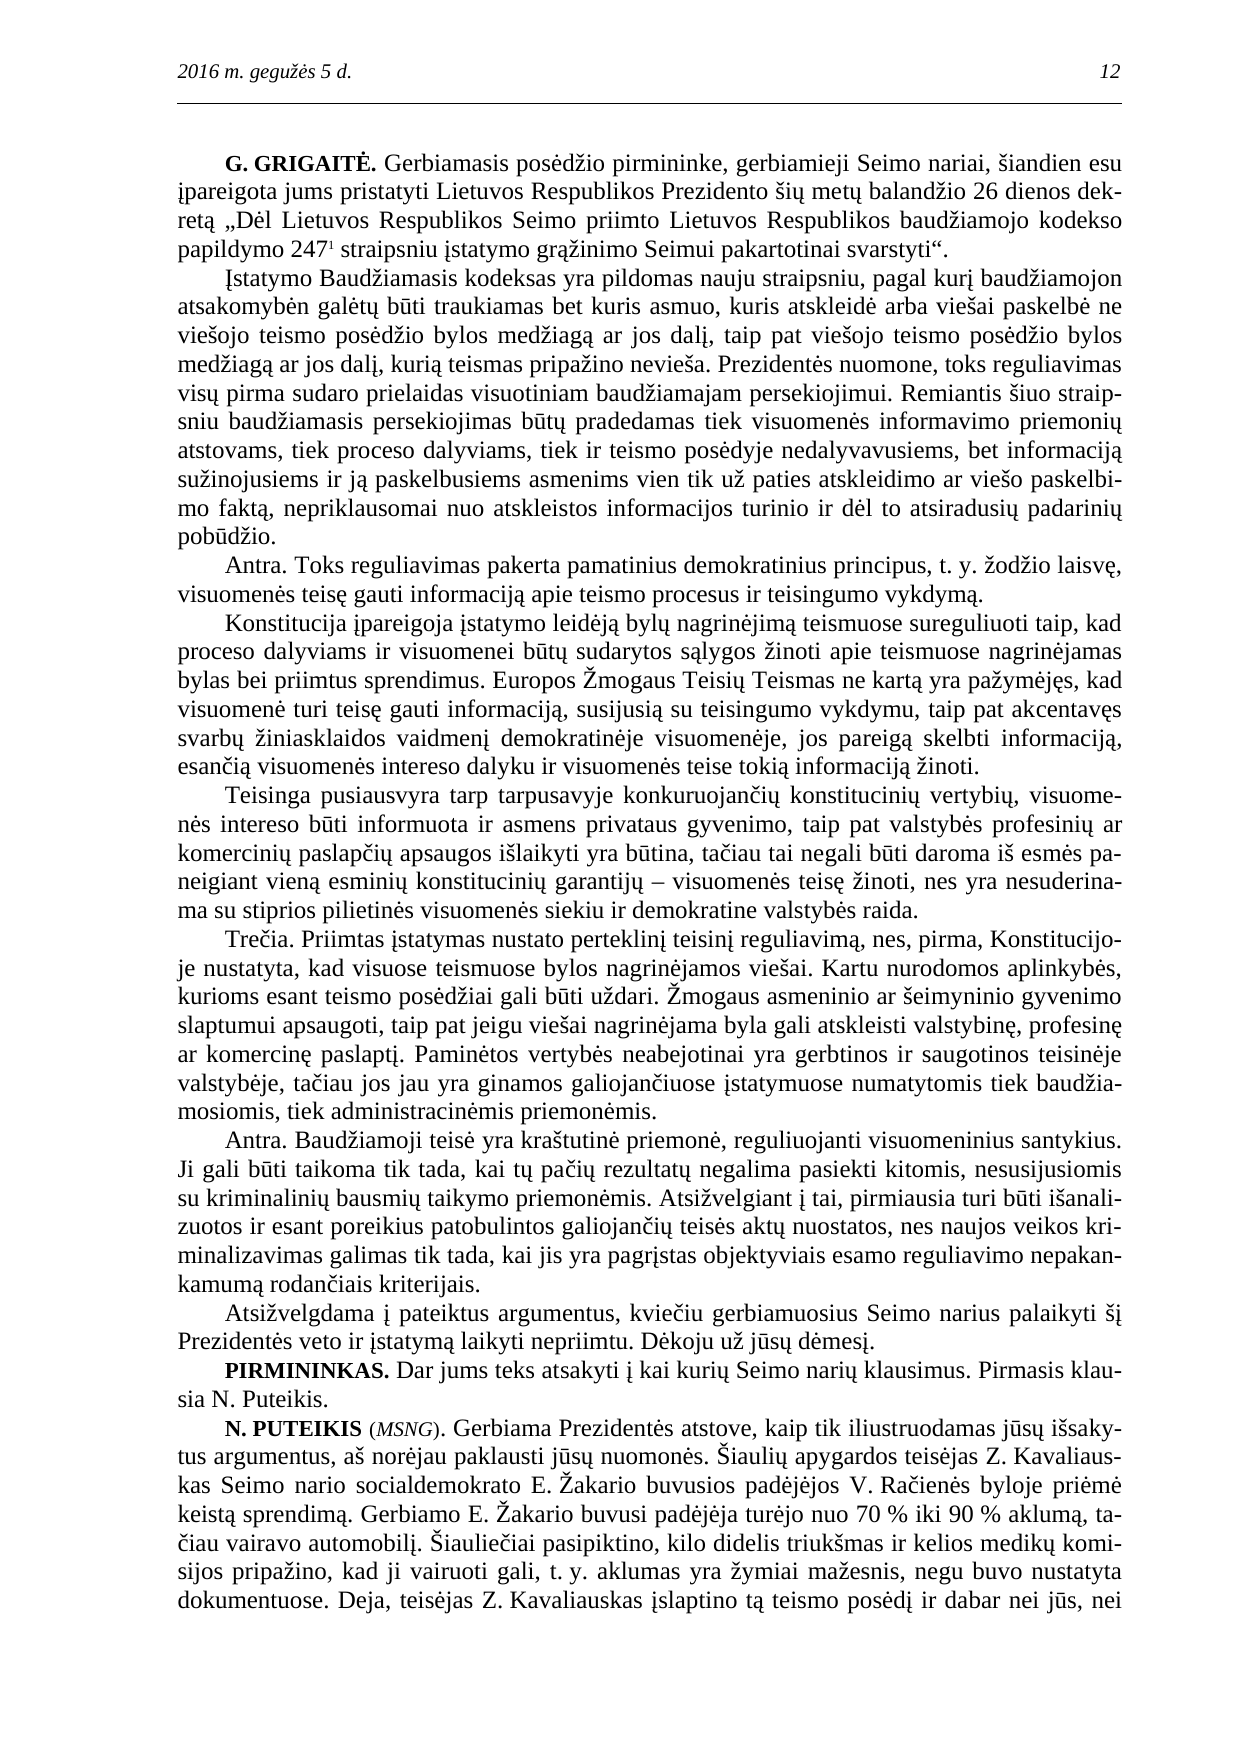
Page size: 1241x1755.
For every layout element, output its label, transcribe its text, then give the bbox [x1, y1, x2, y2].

text At­si­žvelg­da­ma į pa­teik­tus ar­gu­men­tus, kvie­čiu ger­bia­muo­sius Sei­mo na­rius pa­lai­ky­ti šį Pre­zi­den­tės ve­to ir įsta­ty­mą lai­ky­ti ne­pri­im­tu. Dė­ko­ju už jū­sų dė­me­sį. [177, 1298, 1122, 1355]
text Įsta­ty­mo Bau­džia­ma­sis ko­dek­sas yra pil­do­mas nau­ju straips­niu, pa­gal ku­rį bau­džia­mo­jon at­sa­ko­my­bėn ga­lė­tų bū­ti trau­kia­mas bet ku­ris as­muo, ku­ris at­sklei­dė ar­ba vie­šai pa­skel­bė ne vie­šo­jo teis­mo po­sė­džio by­los me­džia­gą ar jos da­lį, taip pat vie­šo­jo teis­mo po­sė­džio by­los me­džia­gą ar jos da­lį, ku­rią teis­mas pri­pa­ži­no ne­vie­ša. Pre­zi­den­tės nuo­mo­ne, toks re­gu­lia­vi­mas vi­sų pir­ma su­da­ro prie­lai­das vi­suo­ti­niam bau­džia­ma­jam per­se­kio­ji­mui. Re­mian­tis šiuo straip­sniu bau­džia­ma­sis per­se­kio­ji­mas bū­tų pra­de­da­mas tiek vi­suo­me­nės in­for­ma­vi­mo prie­mo­nių at­sto­vams, tiek pro­ce­so da­ly­viams, tiek ir teis­mo po­sė­dy­je ne­da­ly­va­vu­siems, bet in­for­ma­ci­ją su­ži­no­ju­siems ir ją pa­skel­bu­siems as­me­nims vien tik už pa­ties at­sklei­di­mo ar vie­šo pa­skel­bi­mo fak­tą, ne­pri­klau­so­mai nuo at­skleis­tos in­for­ma­ci­jos tu­ri­nio ir dėl to at­si­ra­du­sių pa­da­ri­nių po­bū­džio. [177, 263, 1122, 550]
text An­tra. Bau­džia­mo­ji tei­sė yra kraš­tu­ti­nė prie­mo­nė, re­gu­liuo­jan­ti vi­suo­me­ni­nius san­ty­kius. Ji ga­li bū­ti tai­ko­ma tik ta­da, kai tų pa­čių re­zul­ta­tų ne­ga­li­ma pa­siek­ti ki­to­mis, ne­su­si­ju­sio­mis su kri­mi­na­li­nių baus­mių tai­ky­mo prie­mo­nė­mis. At­si­žvel­giant į tai, pir­miau­sia tu­ri bū­ti iš­ana­li­zuo­tos ir esant po­rei­kius pa­to­bu­lin­tos ga­lio­jan­čių tei­sės ak­tų nuo­sta­tos, nes nau­jos vei­kos kri­mi­na­li­za­vi­mas ga­li­mas tik ta­da, kai jis yra pa­grįs­tas ob­jek­ty­viais esa­mo re­gu­lia­vi­mo ne­pa­kan­ka­mu­mą ro­dan­čiais kri­te­ri­jais. [177, 1125, 1122, 1298]
text PIRMININKAS. Dar jums teks at­sa­ky­ti į kai ku­rių Sei­mo na­rių klau­si­mus. Pir­ma­sis klau­sia N. Pu­tei­kis. [177, 1355, 1122, 1413]
text G. GRIGAITĖ. Ger­bia­ma­sis po­sė­džio pir­mi­nin­ke, ger­bia­mie­ji Sei­mo na­riai, šian­dien esu įpa­rei­go­ta jums pri­sta­ty­ti Lie­tu­vos Res­pub­li­kos Pre­zi­den­to šių me­tų ba­lan­džio 26 die­nos dek­re­tą „Dėl Lie­tu­vos Res­pub­li­kos Sei­mo pri­im­to Lie­tu­vos Res­pub­li­kos bau­džia­mo­jo ko­dek­so pa­pil­dy­mo 2471 straips­niu įsta­ty­mo grą­ži­ni­mo Sei­mui pa­kar­to­ti­nai svars­ty­ti“. [177, 148, 1122, 263]
text N. PUTEIKIS (MSNG). Ger­bia­ma Pre­zi­den­tės at­sto­ve, kaip tik iliust­ruo­damas jū­sų iš­sa­ky­tus ar­gu­men­tus, aš no­rė­jau pa­klaus­ti jū­sų nuo­mo­nės. Šiau­lių apy­gar­dos tei­sė­jas Z. Ka­va­liaus­kas Sei­mo na­rio so­cial­de­mok­ra­to E. Ža­ka­rio bu­vu­sios pa­dė­jė­jos V. Ra­čie­nės by­lo­je pri­ėmė keis­tą spren­di­mą. Ger­bia­mo E. Ža­ka­rio bu­vu­si pa­dė­jė­ja tu­rė­jo nuo 70 % iki 90 % ak­lu­mą, ta­čiau vai­ra­vo au­to­mo­bi­lį. Šiau­lie­čiai pa­si­pik­ti­no, ki­lo di­de­lis triukš­mas ir ke­lios me­di­kų ko­mi­si­jos pri­pa­ži­no, kad ji vai­ruo­ti ga­li, t. y. ak­lu­mas yra žy­miai ma­žes­nis, ne­gu bu­vo nu­sta­ty­ta do­ku­men­tuo­se. De­ja, tei­sė­jas Z. Ka­va­liaus­kas įslap­ti­no tą teis­mo po­sė­dį ir da­bar nei jūs, nei [177, 1413, 1122, 1614]
text Tre­čia. Pri­im­tas įsta­ty­mas nu­sta­to per­tek­li­nį tei­si­nį re­gu­lia­vi­mą, nes, pir­ma, Kon­sti­tu­ci­jo­je nu­sta­ty­ta, kad vi­suo­se teis­muo­se by­los nag­ri­nė­ja­mos vie­šai. Kar­tu nu­ro­do­mos ap­lin­ky­bės, ku­rioms esant teis­mo po­sė­džiai ga­li bū­ti už­da­ri. Žmo­gaus as­me­ni­nio ar šei­my­ni­nio gy­ve­ni­mo slap­tu­mui ap­sau­go­ti, taip pat jei­gu vie­šai nag­ri­nė­ja­ma by­la ga­li at­skleis­ti vals­ty­bi­nę, pro­fe­si­nę ar ko­mer­ci­nę pa­slap­tį. Pa­mi­nė­tos ver­ty­bės ne­abe­jo­ti­nai yra gerb­ti­nos ir sau­go­ti­nos tei­si­nė­je vals­ty­bė­je, ta­čiau jos jau yra gi­na­mos ga­lio­jan­čiuo­se įsta­ty­muo­se nu­ma­ty­to­mis tiek bau­džia­mo­sio­mis, tiek ad­mi­nist­ra­ci­nė­mis prie­mo­nė­mis. [177, 924, 1122, 1125]
text An­tra. Toks re­gu­lia­vi­mas pa­ker­ta pa­ma­ti­nius de­mo­kra­tinius prin­ci­pus, t. y. žo­džio lais­vę, vi­suo­me­nės tei­sę gau­ti in­for­ma­ci­ją apie teis­mo pro­ce­sus ir tei­sin­gu­mo vyk­dy­mą. [177, 550, 1122, 608]
text Tei­sin­ga pu­siau­svy­ra tarp tar­pu­sa­vy­je kon­ku­ruo­jan­čių kon­sti­tu­ci­nių ver­ty­bių, vi­suo­me­nės in­te­re­so bū­ti in­for­muo­ta ir as­mens pri­va­taus gy­ve­ni­mo, taip pat vals­ty­bės pro­fe­si­nių ar ko­mer­ci­nių pa­slap­čių ap­sau­gos iš­lai­ky­ti yra bū­ti­na, ta­čiau tai ne­ga­li bū­ti da­ro­ma iš es­mės pa­nei­giant vie­ną es­mi­nių kon­sti­tu­ci­nių ga­ran­ti­jų – vi­suo­me­nės tei­sę ži­no­ti, nes yra ne­su­de­ri­na­ma su stip­rios pi­lie­ti­nės vi­suo­me­nės sie­kiu ir de­mo­kra­tine vals­ty­bės rai­da. [177, 780, 1122, 924]
text Kon­sti­tu­ci­ja įpa­rei­go­ja įsta­ty­mo lei­dė­ją by­lų nag­ri­nė­ji­mą teis­muo­se su­re­gu­liuo­ti taip, kad pro­ce­so da­ly­viams ir vi­suo­me­nei bū­tų su­da­ry­tos są­ly­gos ži­no­ti apie teis­muo­se nag­ri­nė­ja­mas by­las bei pri­im­tus spren­di­mus. Eu­ro­pos Žmo­gaus Tei­sių Teis­mas ne kar­tą yra pa­žy­mė­jęs, kad vi­suo­me­nė tu­ri tei­sę gau­ti in­for­ma­ci­ją, su­si­ju­sią su tei­sin­gu­mo vyk­dy­mu, taip pat ak­cen­ta­vęs svar­bų ži­niask­lai­dos vaid­me­nį de­mo­kra­tinėje vi­suo­me­nė­je, jos pa­rei­gą skelb­ti in­for­ma­ci­ją, esan­čią vi­suo­me­nės in­te­re­so da­ly­ku ir vi­suo­me­nės tei­se to­kią in­for­ma­ci­ją ži­no­ti. [177, 608, 1122, 780]
